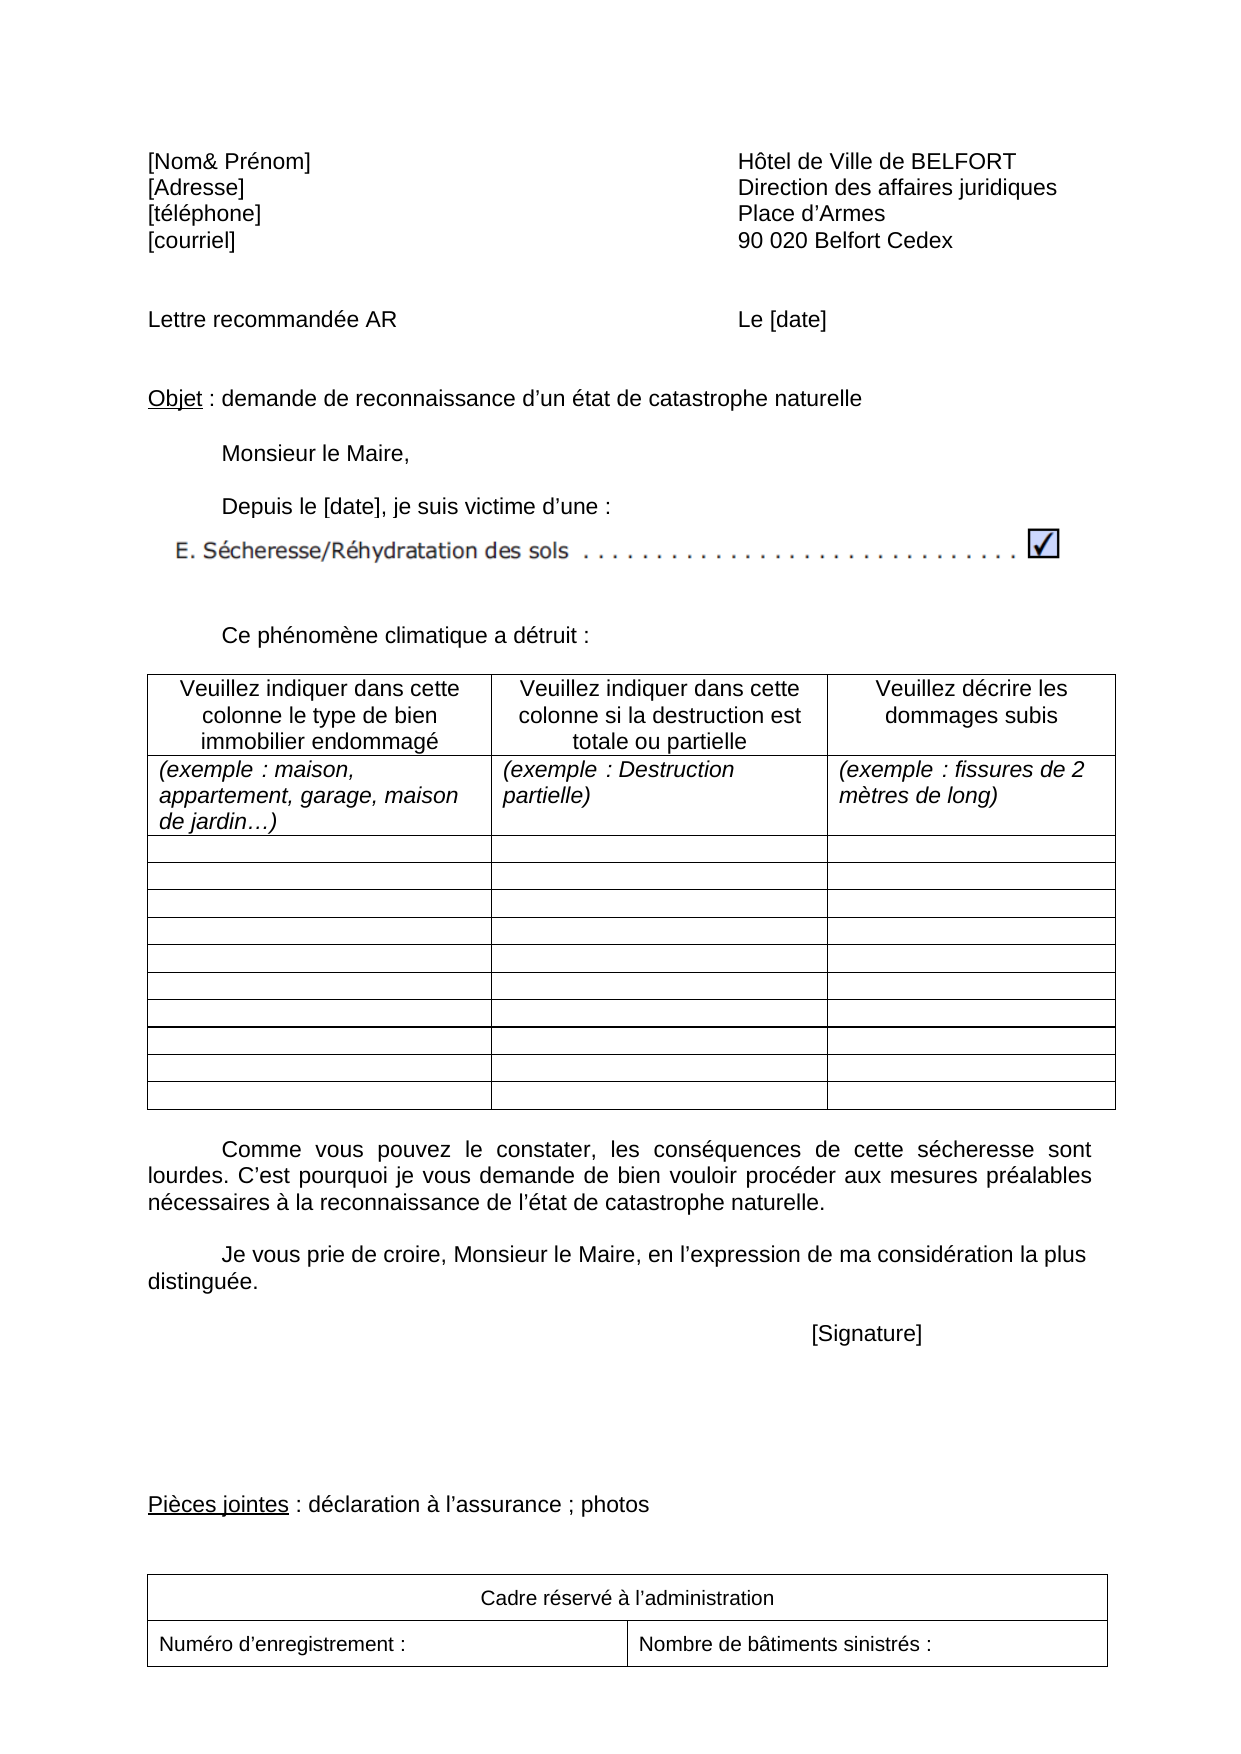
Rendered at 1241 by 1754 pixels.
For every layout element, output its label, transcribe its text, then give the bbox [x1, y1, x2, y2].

text [Adresse] Direction des affaires juridiques [148, 174, 1093, 200]
table_cell [828, 1028, 1115, 1054]
text Pièces jointes : déclaration à l’assurance ; photos [148, 1491, 1093, 1517]
table_header Veuillez décrire les dommages subis [828, 675, 1115, 754]
table_cell [492, 918, 827, 944]
table_cell Numéro d’enregistrement : [148, 1621, 627, 1666]
table_cell [148, 890, 491, 917]
text [Signature] [738, 1320, 1093, 1347]
table_cell [492, 1082, 827, 1108]
table_cell [492, 1055, 827, 1081]
text Je vous prie de croire, Monsieur le Maire, en l’expression de ma considération la plus distinguée. [148, 1241, 1093, 1294]
table_cell (exemple : Destruction partielle) [492, 756, 827, 834]
table_cell [148, 1055, 491, 1081]
text Depuis le [date], je suis victime d’une : [148, 493, 1093, 519]
text Monsieur le Maire, [148, 440, 1093, 466]
table_cell [492, 1000, 827, 1026]
table_cell [828, 863, 1115, 889]
table_cell [828, 1082, 1115, 1108]
table_cell [828, 945, 1115, 972]
table_cell Nombre de bâtiments sinistrés : [628, 1621, 1107, 1666]
table_cell [148, 918, 491, 944]
table_cell (exemple : maison, appartement, garage, maison de jardin…) [148, 756, 491, 834]
text Ce phénomène climatique a détruit : [148, 622, 1093, 648]
text [téléphone] Place d’Armes [148, 200, 1093, 227]
text [Nom& Prénom] Hôtel de Ville de BELFORT [148, 148, 1093, 174]
table_cell (exemple : fissures de 2 mètres de long) [828, 756, 1115, 834]
table_cell [828, 1000, 1115, 1026]
table_header Veuillez indiquer dans cette colonne si la destruction est totale ou partielle [492, 675, 827, 754]
table_cell [148, 945, 491, 972]
table_header Cadre réservé à l’administration [148, 1575, 1107, 1620]
table_cell [148, 973, 491, 999]
table_cell [492, 890, 827, 917]
table_cell [148, 863, 491, 889]
table_cell [828, 918, 1115, 944]
table_cell [492, 863, 827, 889]
text Objet : demande de reconnaissance d’un état de catastrophe naturelle [148, 385, 1093, 411]
text Comme vous pouvez le constater, les conséquences de cette sécheresse sont lourdes. C’est pourquoi je vous demande de bien vouloir procéder aux mesures préalables nécessaires à la reconnaissance de l’état de catastrophe naturelle. [148, 1136, 1093, 1215]
table_cell [148, 1000, 491, 1026]
table_cell [148, 1082, 491, 1108]
table_cell [828, 836, 1115, 862]
table_cell [828, 973, 1115, 999]
table_cell [828, 890, 1115, 917]
table_header Veuillez indiquer dans cette colonne le type de bien immobilier endommagé [148, 675, 491, 754]
table_cell [492, 945, 827, 972]
table_cell [148, 836, 491, 862]
text [courriel] 90 020 Belfort Cedex [148, 227, 1093, 253]
text Lettre recommandée AR Le [date] [148, 306, 1093, 332]
table_cell [828, 1055, 1115, 1081]
table_cell [492, 973, 827, 999]
table_cell [148, 1028, 491, 1054]
table_cell [492, 1028, 827, 1054]
table_cell [492, 836, 827, 862]
